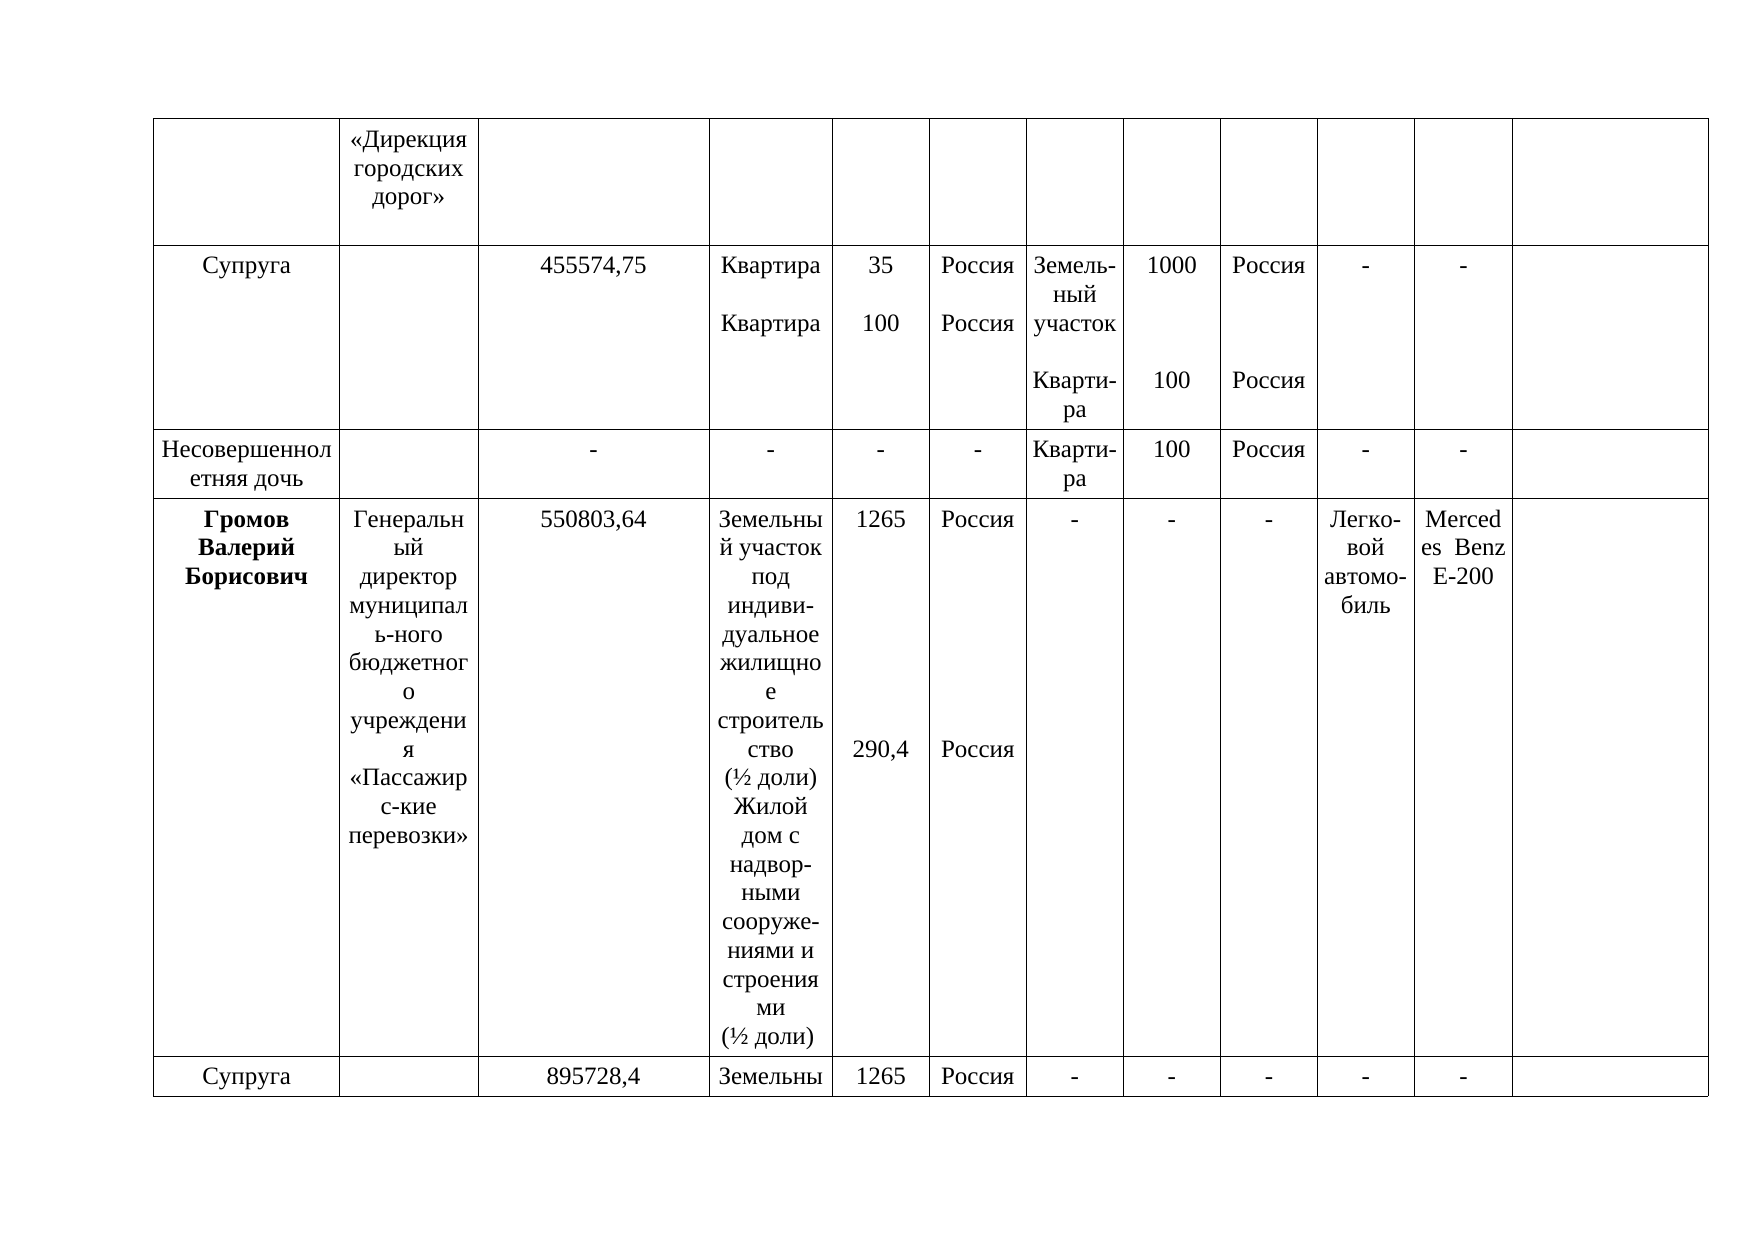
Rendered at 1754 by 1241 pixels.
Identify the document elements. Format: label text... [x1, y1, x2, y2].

table_cell Квартира Квартира [710, 246, 832, 429]
table_cell - [1318, 246, 1414, 429]
table_cell [1513, 246, 1708, 429]
table_cell - [930, 430, 1026, 498]
table_cell - [1415, 430, 1512, 498]
table_cell - [833, 430, 929, 498]
table_cell [1513, 499, 1708, 1056]
table_cell - [1318, 1057, 1414, 1096]
table_cell Супруга [154, 246, 339, 429]
table_cell Несовершеннолетняя дочь [154, 430, 339, 498]
table_cell [340, 1057, 478, 1096]
table_cell - [1221, 1057, 1317, 1096]
table_cell Легко-вой автомо-биль [1318, 499, 1414, 1056]
table_cell - [833, 119, 929, 245]
table_cell [340, 430, 478, 498]
table_cell - [1124, 499, 1220, 1056]
table_cell Россия [930, 1057, 1026, 1096]
table_cell «Дирекция городских дорог» [340, 119, 478, 245]
table_cell 1265 290,4 [833, 499, 929, 1056]
table_cell Россия Россия [1221, 246, 1317, 429]
table_cell - [930, 119, 1026, 245]
table_cell - [1221, 499, 1317, 1056]
table_cell Супруга [154, 1057, 339, 1096]
table_cell - [479, 430, 709, 498]
table_cell [1221, 119, 1317, 245]
table_cell [1318, 119, 1414, 245]
table_cell [479, 119, 709, 245]
table_cell Громов Валерий Борисович [154, 499, 339, 1056]
table_cell 895728,4 [479, 1057, 709, 1096]
table_cell 1265 [833, 1057, 929, 1096]
table_cell - [1318, 430, 1414, 498]
table_cell Земельны [710, 1057, 832, 1096]
table_cell 35 100 [833, 246, 929, 429]
table_cell - [1124, 1057, 1220, 1096]
table_cell - [1415, 246, 1512, 429]
table_cell 1000 100 [1124, 246, 1220, 429]
table_cell Земельный участок под индиви-дуальное жилищное строительство (½ доли) Жилой дом с надвор-ными сооруже-ниями и строениями (½ доли) [710, 499, 832, 1056]
table_cell Россия Россия [930, 499, 1026, 1056]
table_cell Mercedes Benz E-200 [1415, 499, 1512, 1056]
table_cell - [1027, 1057, 1123, 1096]
table_cell Россия [1221, 430, 1317, 498]
table_cell Кварти-ра [1027, 430, 1123, 498]
table_cell Генеральный директор муниципаль-ного бюджетного учреждения «Пассажирс-кие перевозки» [340, 499, 478, 1056]
table_cell [1513, 1057, 1708, 1096]
table_cell Россия Россия [930, 246, 1026, 429]
table_cell [1513, 430, 1708, 498]
table_cell 100 [1124, 430, 1220, 498]
table_cell 550803,64 [479, 499, 709, 1056]
table_cell [1415, 119, 1512, 245]
table_cell [340, 246, 478, 429]
table_cell [154, 119, 339, 245]
table_cell - [1027, 499, 1123, 1056]
table_cell [1027, 119, 1123, 245]
table_cell 455574,75 [479, 246, 709, 429]
table_cell [1513, 119, 1708, 245]
table_cell - [710, 430, 832, 498]
table_cell Земель-ный участок Кварти-ра [1027, 246, 1123, 429]
table_cell [1124, 119, 1220, 245]
table_cell - [710, 119, 832, 245]
table_cell - [1415, 1057, 1512, 1096]
